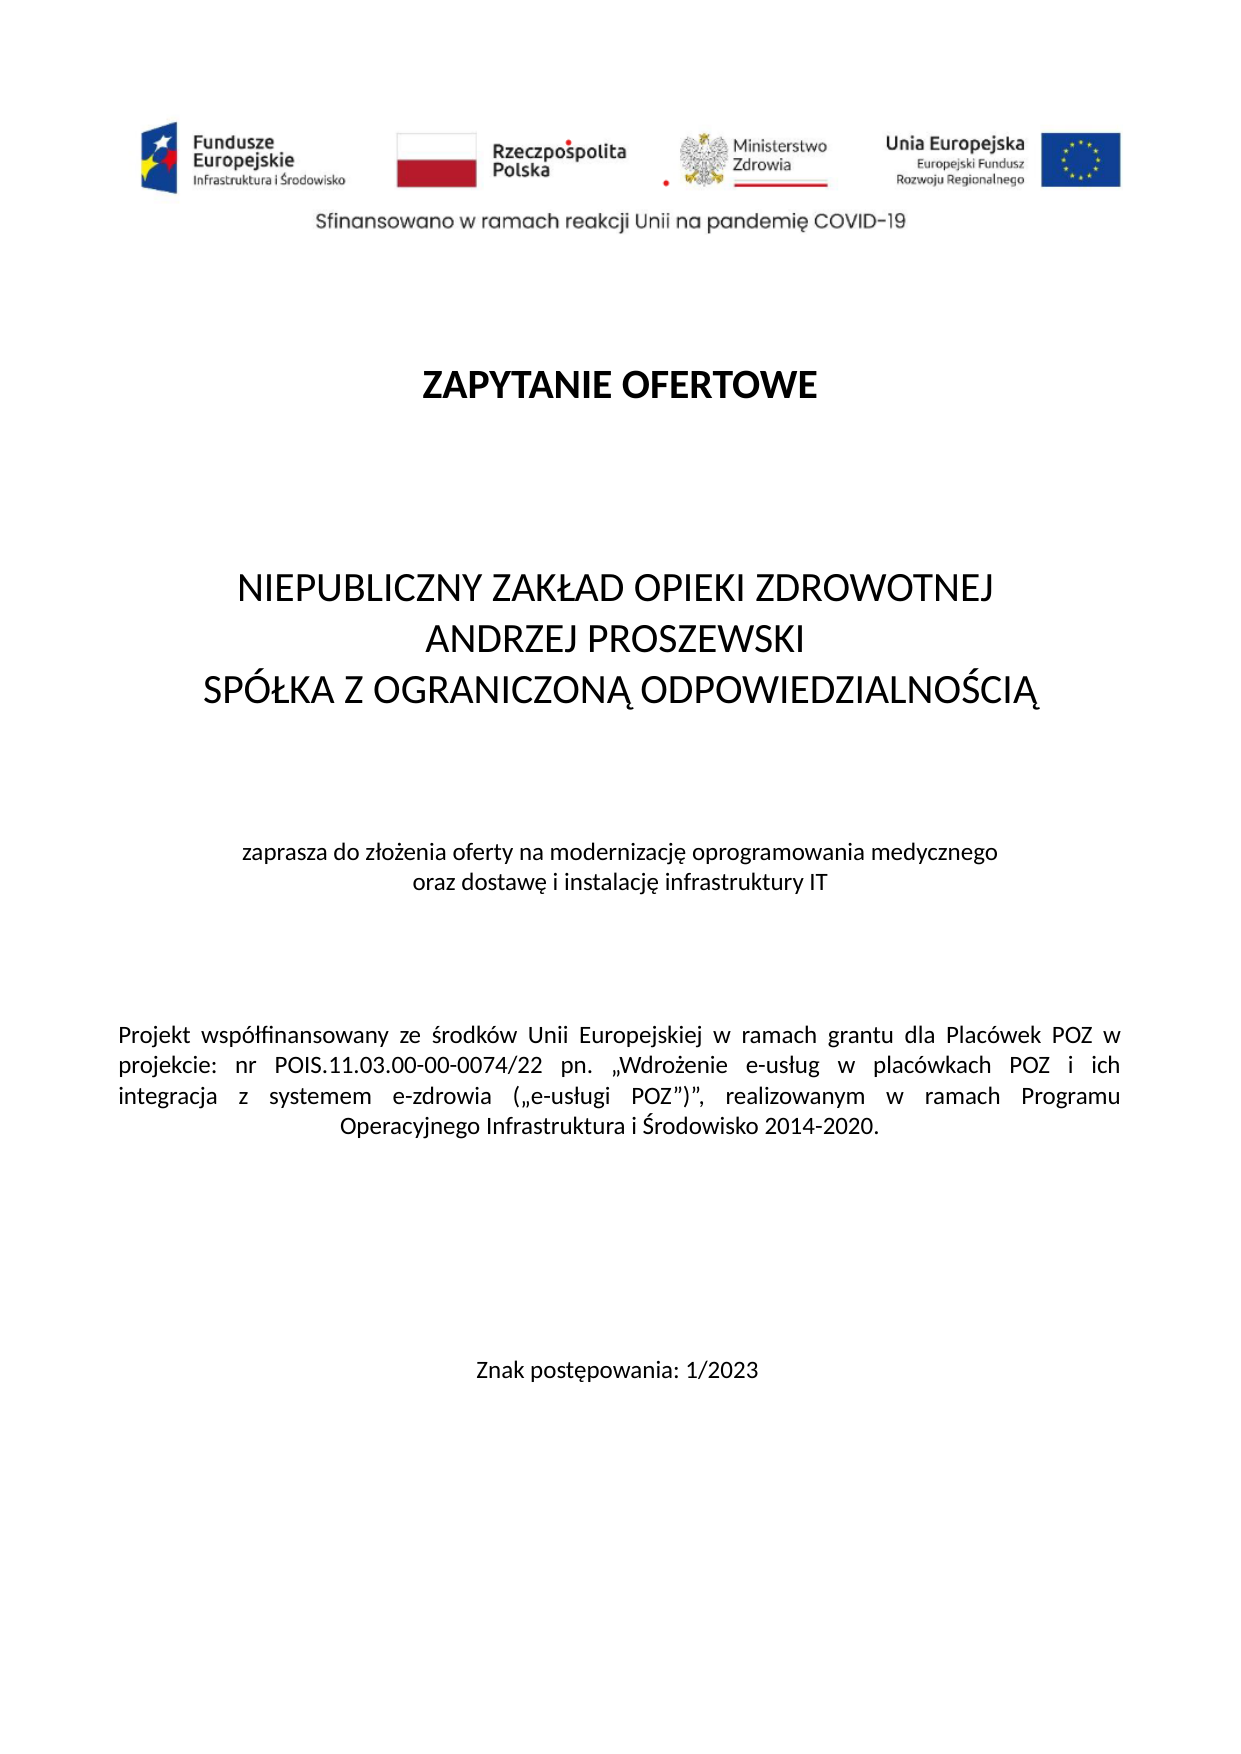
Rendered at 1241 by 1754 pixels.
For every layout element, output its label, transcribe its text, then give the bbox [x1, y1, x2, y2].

text zaprasza do złożenia oferty na modernizację oprogramowania medycznego oraz dostawę i instalację infrastruktury IT [118, 805, 1122, 897]
text SPÓŁKA Z OGRANICZONĄ ODPOWIEDZIALNOŚCIĄ [118, 663, 1122, 713]
text Projekt współfinansowany ze środków Unii Europejskiej w ramach grantu dla Placówek POZ w projekcie: nr POIS.11.03.00-00-0074/22 pn. „Wdrożenie e-usług w placówkach POZ i ich integracja z systemem e-zdrowia („e-usługi POZ”)”, realizowanym w ramach Programu Operacyjnego Infrastruktura i Środowisko 2014-2020. [118, 988, 1122, 1141]
text Znak postępowania: 1/2023 [118, 1324, 1122, 1385]
text ZAPYTANIE OFERTOWE [118, 358, 1122, 408]
text NIEPUBLICZNY ZAKŁAD OPIEKI ZDROWOTNEJ ANDRZEJ PROSZEWSKI [118, 510, 1122, 663]
